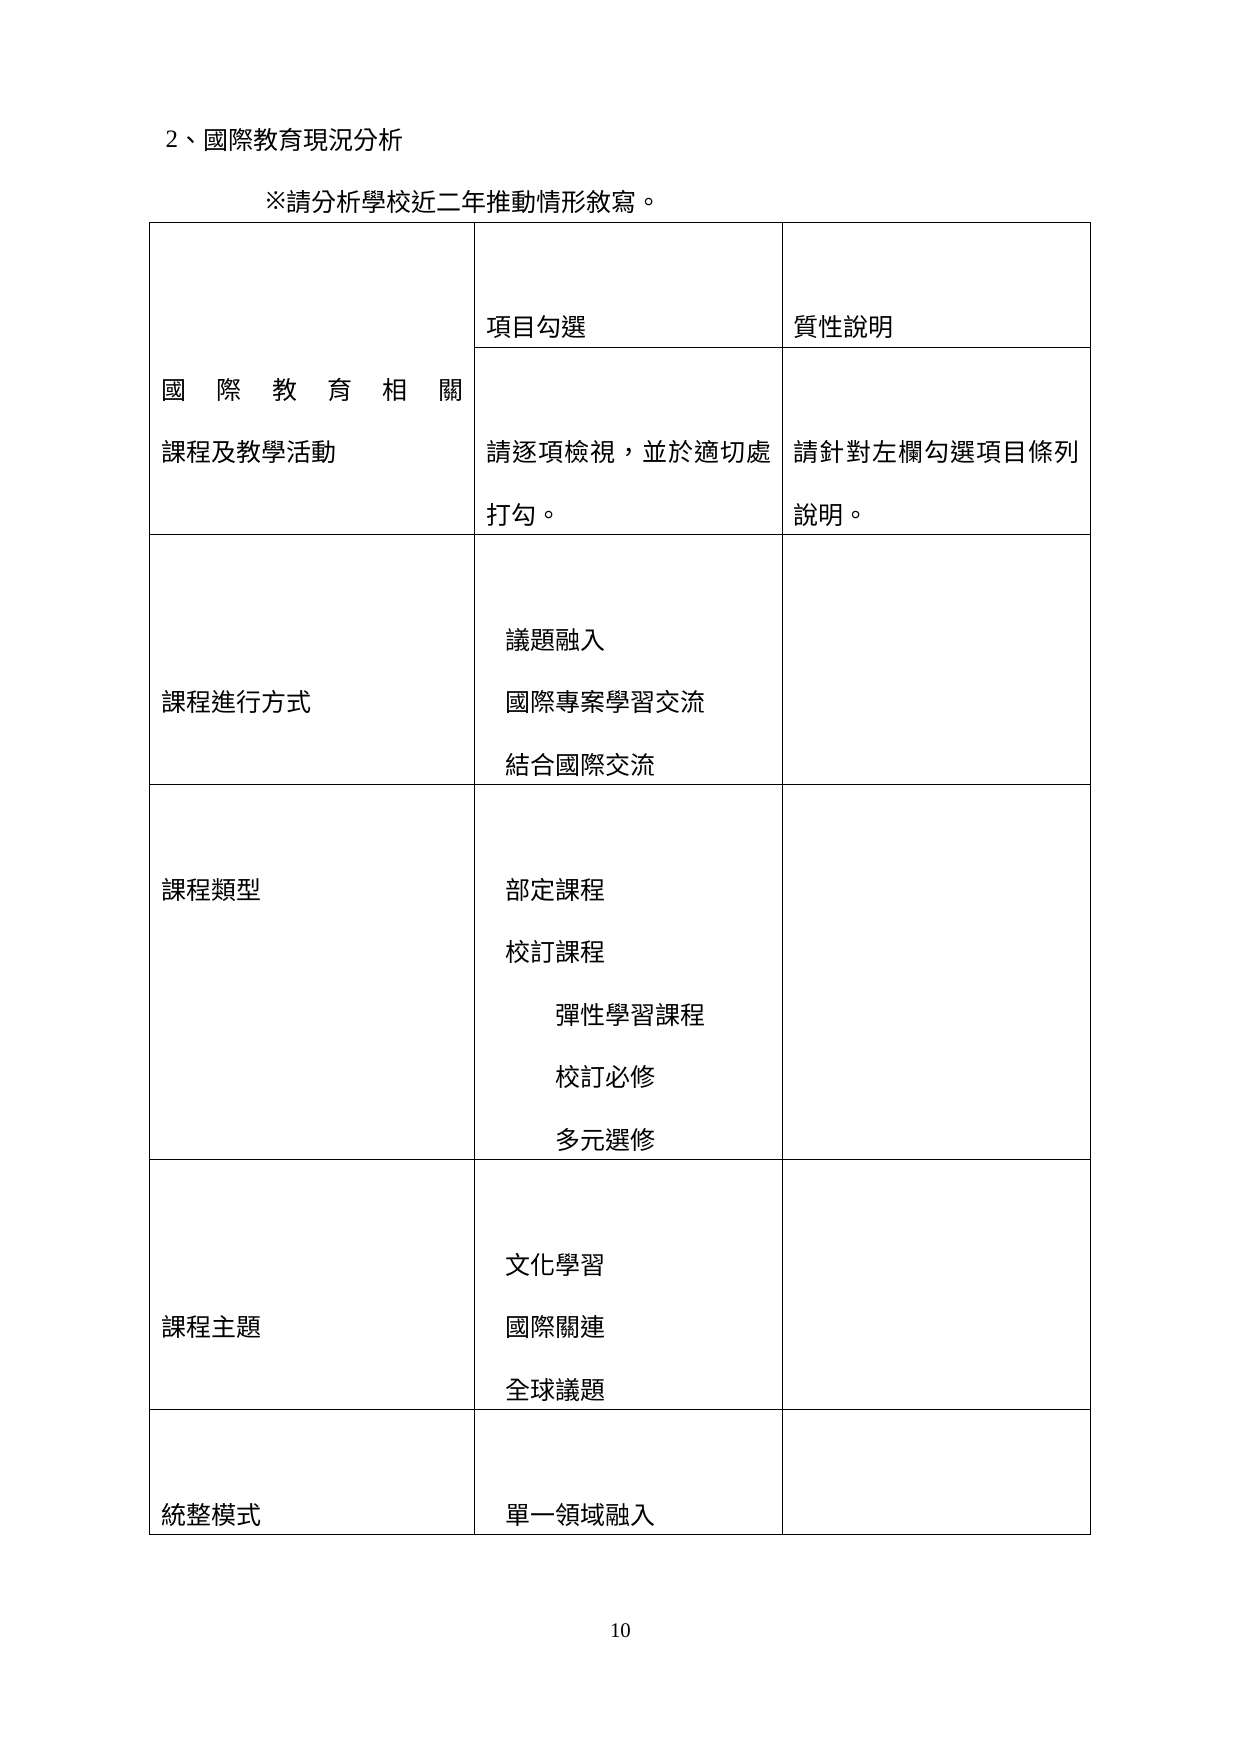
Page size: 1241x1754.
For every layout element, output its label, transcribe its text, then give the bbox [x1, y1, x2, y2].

table_cell 議題融入 國際專案學習交流 結合國際交流 [475, 535, 782, 784]
text ※請分析學校近二年推動情形敘寫。 [265, 159, 1075, 222]
table_header 質性說明 [783, 223, 1090, 347]
table_cell 請針對左欄勾選項目條列說明。 [783, 348, 1090, 534]
table_cell 統整模式 [150, 1410, 474, 1534]
table_header 項目勾選 [475, 223, 782, 347]
table_cell [783, 1160, 1090, 1409]
table_cell [783, 785, 1090, 1159]
table_cell 請逐項檢視，並於適切處打勾。 [475, 348, 782, 534]
table_cell 單一領域融入 [475, 1410, 782, 1534]
table_cell 課程進行方式 [150, 535, 474, 784]
table_cell 課程主題 [150, 1160, 474, 1409]
list 國際教育現況分析 [165, 97, 1075, 159]
table_header 國際教育相關 課程及教學活動 [150, 223, 474, 534]
table_cell 文化學習 國際關連 全球議題 [475, 1160, 782, 1409]
table_cell 部定課程 校訂課程 彈性學習課程 校訂必修 多元選修 [475, 785, 782, 1159]
table_cell [783, 1410, 1090, 1534]
table_cell 課程類型 [150, 785, 474, 1159]
table_cell [783, 535, 1090, 784]
